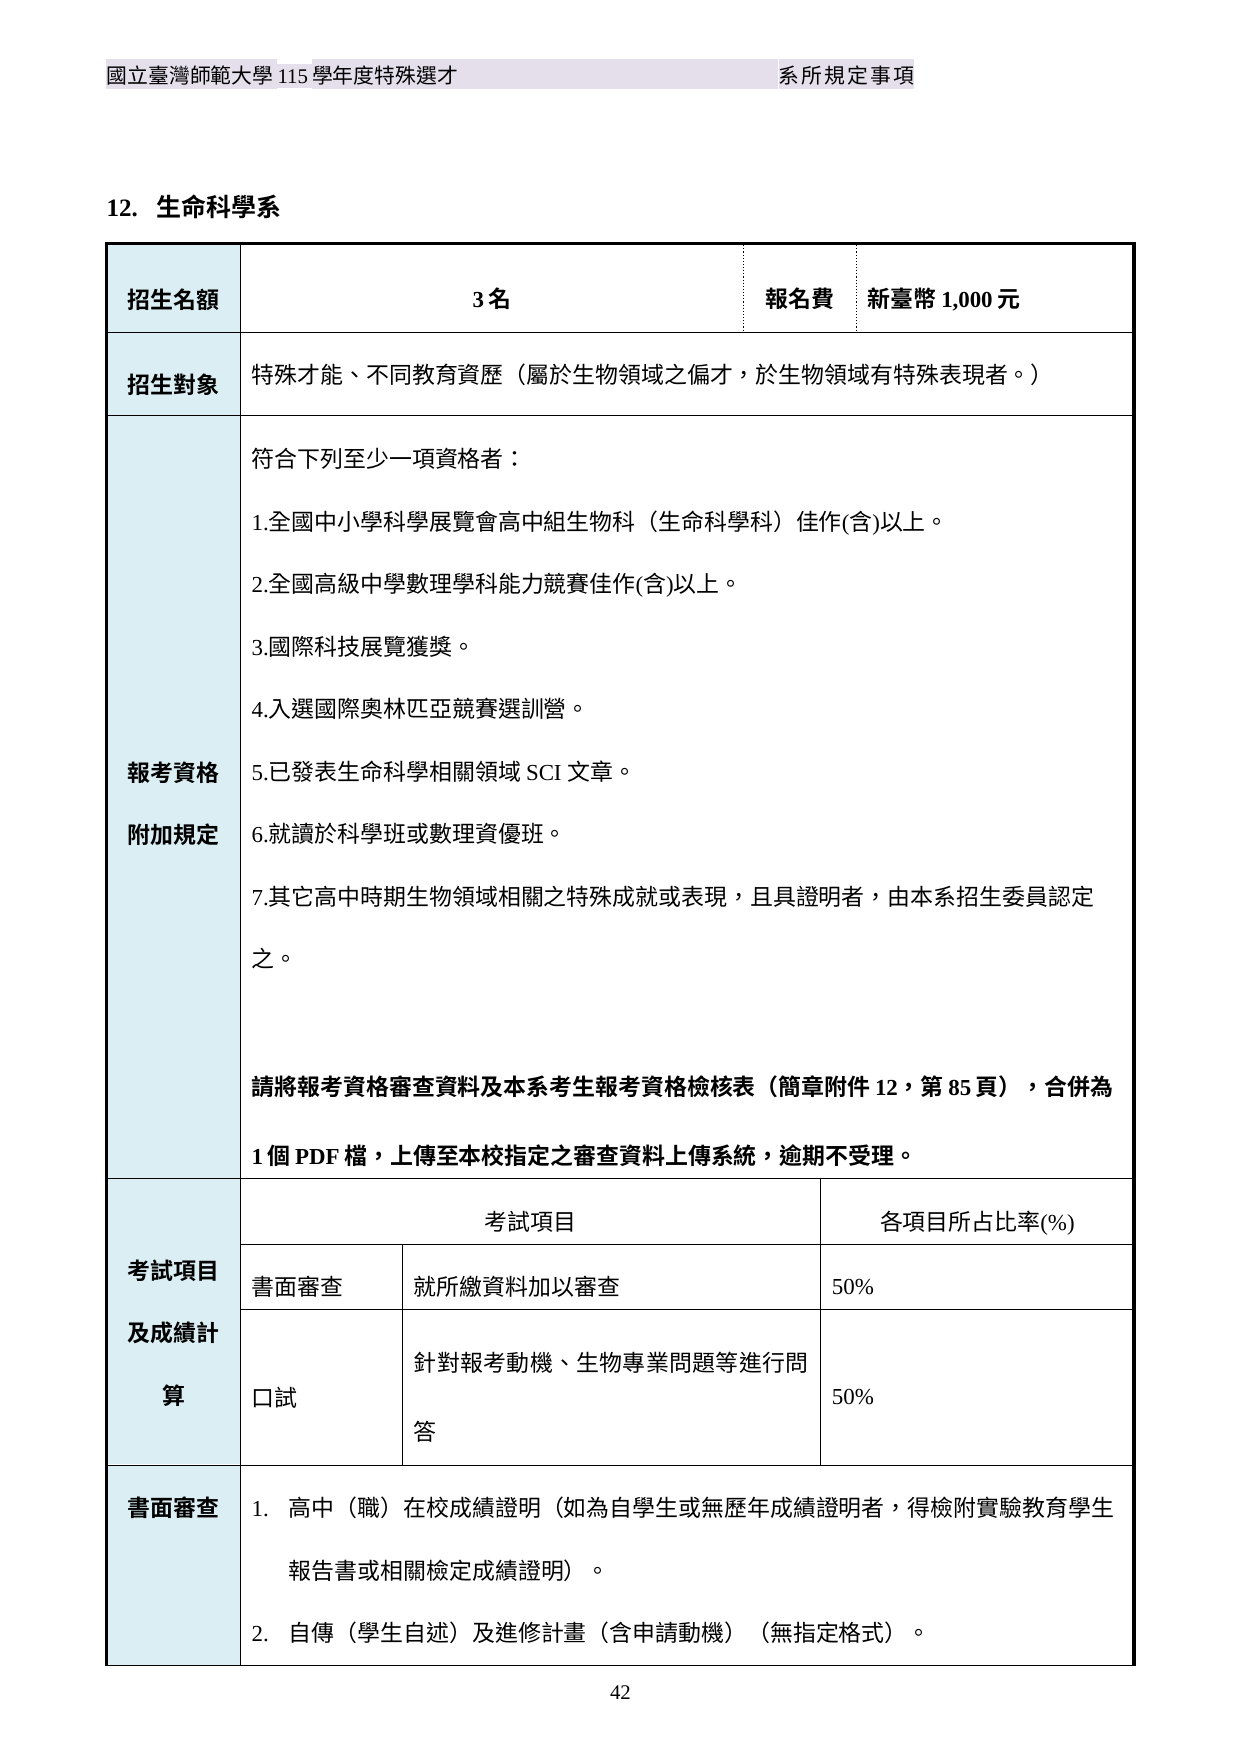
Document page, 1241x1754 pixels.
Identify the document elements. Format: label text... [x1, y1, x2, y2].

table_cell 考試項目 [241, 1179, 820, 1244]
list 生命科學系 [106, 187, 1134, 223]
table_cell 書面審查 [241, 1245, 402, 1309]
table_header 報名費 [743, 245, 856, 331]
table_cell 就所繳資料加以審查 [403, 1245, 820, 1309]
table_cell 口試 [241, 1310, 402, 1464]
table_header 新臺幣1,000元 [856, 245, 1132, 331]
table_header 招生名額 [108, 245, 240, 331]
table_cell 各項目所占比率(%) [821, 1179, 1132, 1244]
table_cell 招生對象 [108, 333, 240, 415]
table_cell 考試項目 及成績計算 [108, 1179, 240, 1464]
table_cell 特殊才能、不同教育資歷（屬於生物領域之偏才，於生物領域有特殊表現者。） [241, 333, 1132, 415]
table_cell 書面審查 [108, 1466, 240, 1665]
table_cell 報考資格附加規定 [108, 416, 240, 1178]
table_cell 高中（職）在校成績證明（如為自學生或無歷年成績證明者，得檢附實驗教育學生報告書或相關檢定成績證明）。 自傳（學生自述）及進修計畫（含申請動機）（無指定格式）。 競賽成果證明。 成果作品、學生幹部證明。 請將上述審查資料，依序掃描彙整（內容務必清晰可辨識文字內容），合併成1個PDF檔上傳（檔案限制15MB），並於114年10月9日（四）17:00止，上傳至本校指定之審查資料上傳系統，逾期不受理。 [241, 1466, 1132, 1665]
table_cell 符合下列至少一項資格者： 1.全國中小學科學展覽會高中組生物科（生命科學科）佳作(含)以上。 2.全國高級中學數理學科能力競賽佳作(含)以上。 3.國際科技展覽獲獎。 4.入選國際奧林匹亞競賽選訓營。 5.已發表生命科學相關領域 SCI 文章。 6.就讀於科學班或數理資優班。 7.其它高中時期生物領域相關之特殊成就或表現，且具證明者，由本系招生委員認定之。 請將報考資格審查資料及本系考生報考資格檢核表（簡章附件12，第85頁），合併為1個PDF檔，上傳至本校指定之審查資料上傳系統，逾期不受理。 [241, 416, 1132, 1178]
table_header 3名 [241, 245, 743, 331]
table_cell 50% [821, 1310, 1132, 1464]
table_cell 針對報考動機、生物專業問題等進行問答 [403, 1310, 820, 1464]
table_cell 50% [821, 1245, 1132, 1309]
